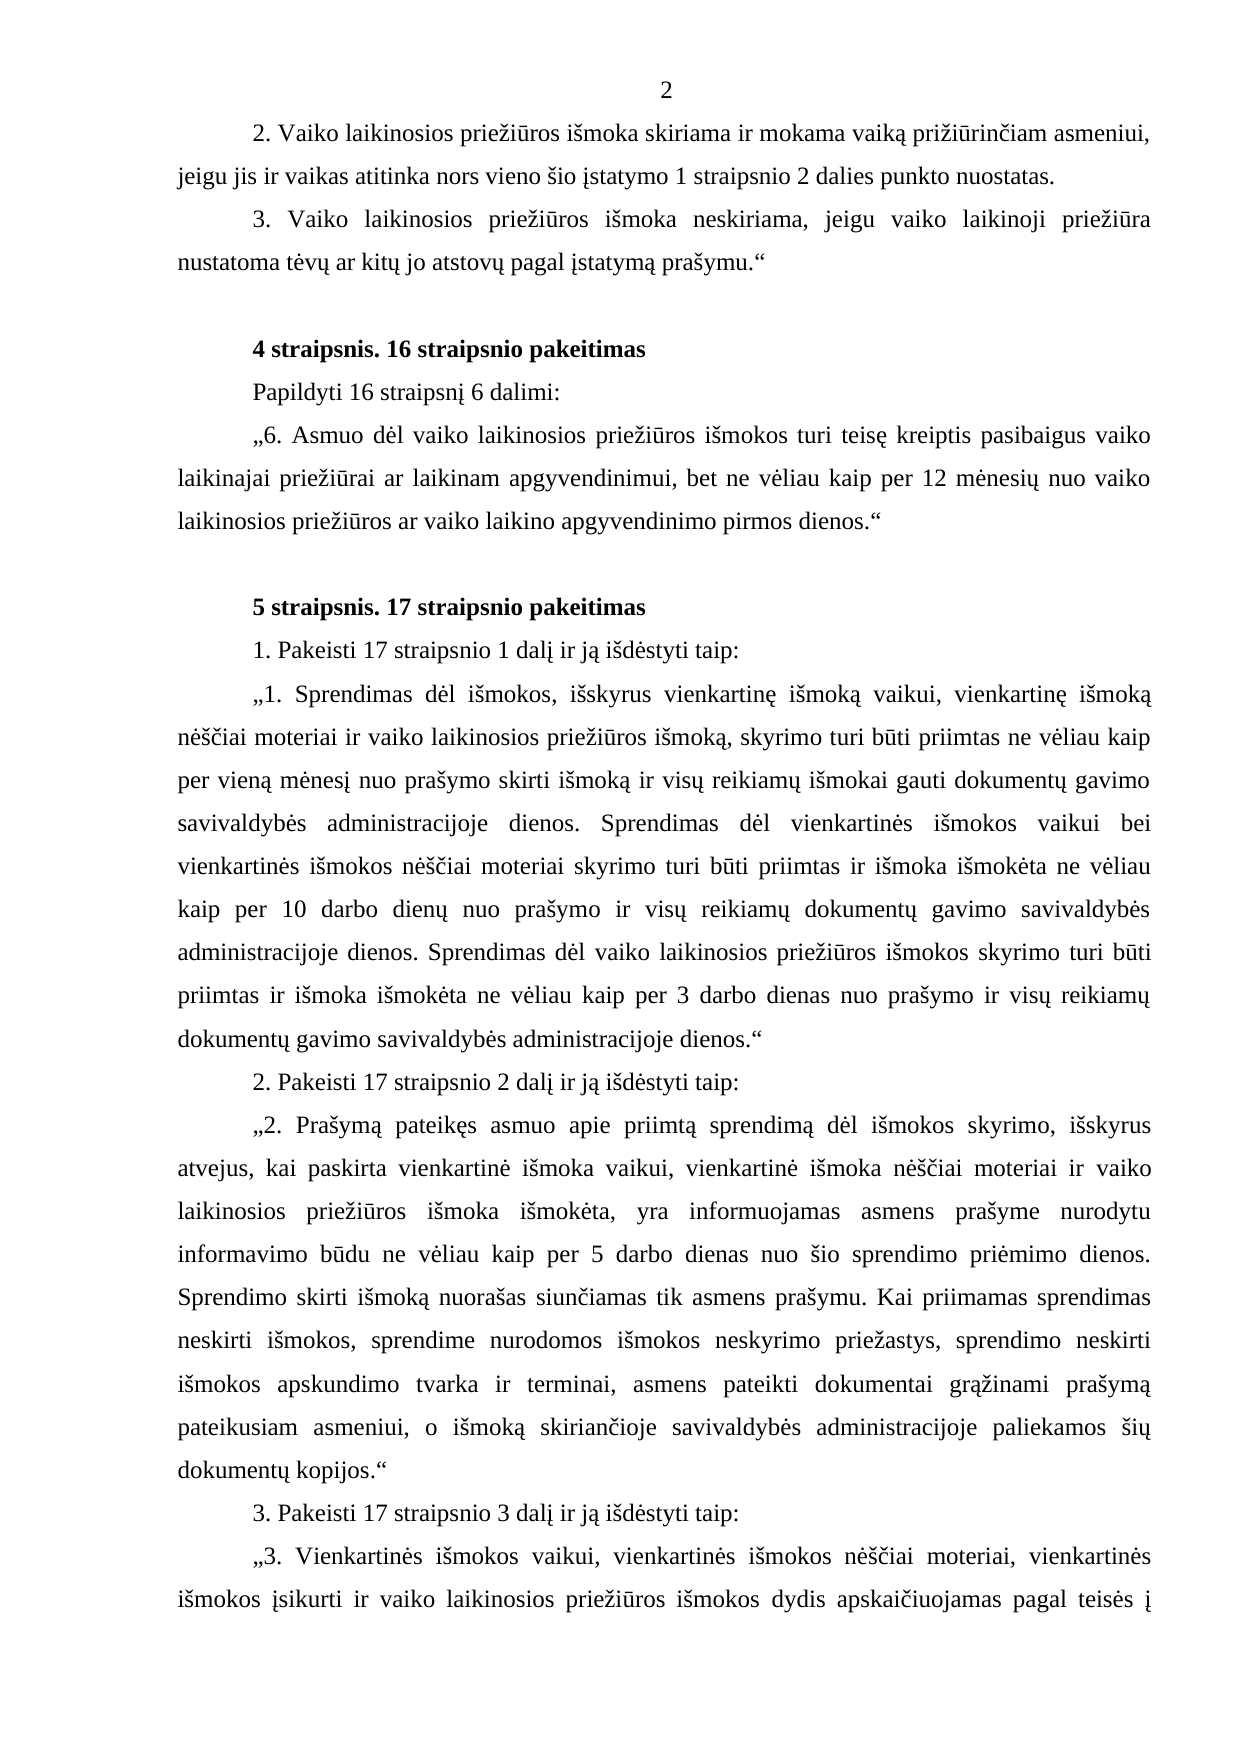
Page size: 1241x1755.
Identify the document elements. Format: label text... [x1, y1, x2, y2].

text 1. Pakeisti 17 straipsnio 1 dalį ir ją išdėstyti taip: [177, 636, 1152, 664]
text „6. Asmuo dėl vaiko laikinosios priežiūros išmokos turi teisę kreiptis pasibaigus vaiko laikinajai priežiūrai ar laikinam apgyvendinimui, bet ne vėliau kaip per 12 mėnesių nuo vaiko laikinosios priežiūros ar vaiko laikino apgyvendinimo pirmos dienos.“ [177, 420, 1152, 535]
text 5 straipsnis. 17 straipsnio pakeitimas [177, 592, 1152, 621]
text 2. Pakeisti 17 straipsnio 2 dalį ir ją išdėstyti taip: [177, 1067, 1152, 1096]
text 3. Pakeisti 17 straipsnio 3 dalį ir ją išdėstyti taip: [177, 1498, 1152, 1527]
text Papildyti 16 straipsnį 6 dalimi: [177, 377, 1152, 406]
text „2. Prašymą pateikęs asmuo apie priimtą sprendimą dėl išmokos skyrimo, išskyrus atvejus, kai paskirta vienkartinė išmoka vaikui, vienkartinė išmoka nėščiai moteriai ir vaiko laikinosios priežiūros išmoka išmokėta, yra informuojamas asmens prašyme nurodytu informavimo būdu ne vėliau kaip per 5 darbo dienas nuo šio sprendimo priėmimo dienos. Sprendimo skirti išmoką nuorašas siunčiamas tik asmens prašymu. Kai priimamas sprendimas neskirti išmokos, sprendime nurodomos išmokos neskyrimo priežastys, sprendimo neskirti išmokos apskundimo tvarka ir terminai, asmens pateikti dokumentai grąžinami prašymą pateikusiam asmeniui, o išmoką skiriančioje savivaldybės administracijoje paliekamos šių dokumentų kopijos.“ [177, 1110, 1152, 1484]
text 2. Vaiko laikinosios priežiūros išmoka skiriama ir mokama vaiką prižiūrinčiam asmeniui, jeigu jis ir vaikas atitinka nors vieno šio įstatymo 1 straipsnio 2 dalies punkto nuostatas. [177, 118, 1152, 190]
text 3. Vaiko laikinosios priežiūros išmoka neskiriama, jeigu vaiko laikinoji priežiūra nustatoma tėvų ar kitų jo atstovų pagal įstatymą prašymu.“ [177, 204, 1152, 276]
text „3. Vienkartinės išmokos vaikui, vienkartinės išmokos nėščiai moteriai, vienkartinės išmokos įsikurti ir vaiko laikinosios priežiūros išmokos dydis apskaičiuojamas pagal teisės į [177, 1541, 1152, 1613]
text 4 straipsnis. 16 straipsnio pakeitimas [177, 334, 1152, 362]
text „1. Sprendimas dėl išmokos, išskyrus vienkartinę išmoką vaikui, vienkartinę išmoką nėščiai moteriai ir vaiko laikinosios priežiūros išmoką, skyrimo turi būti priimtas ne vėliau kaip per vieną mėnesį nuo prašymo skirti išmoką ir visų reikiamų išmokai gauti dokumentų gavimo savivaldybės administracijoje dienos. Sprendimas dėl vienkartinės išmokos vaikui bei vienkartinės išmokos nėščiai moteriai skyrimo turi būti priimtas ir išmoka išmokėta ne vėliau kaip per 10 darbo dienų nuo prašymo ir visų reikiamų dokumentų gavimo savivaldybės administracijoje dienos. Sprendimas dėl vaiko laikinosios priežiūros išmokos skyrimo turi būti priimtas ir išmoka išmokėta ne vėliau kaip per 3 darbo dienas nuo prašymo ir visų reikiamų dokumentų gavimo savivaldybės administracijoje dienos.“ [177, 679, 1152, 1052]
